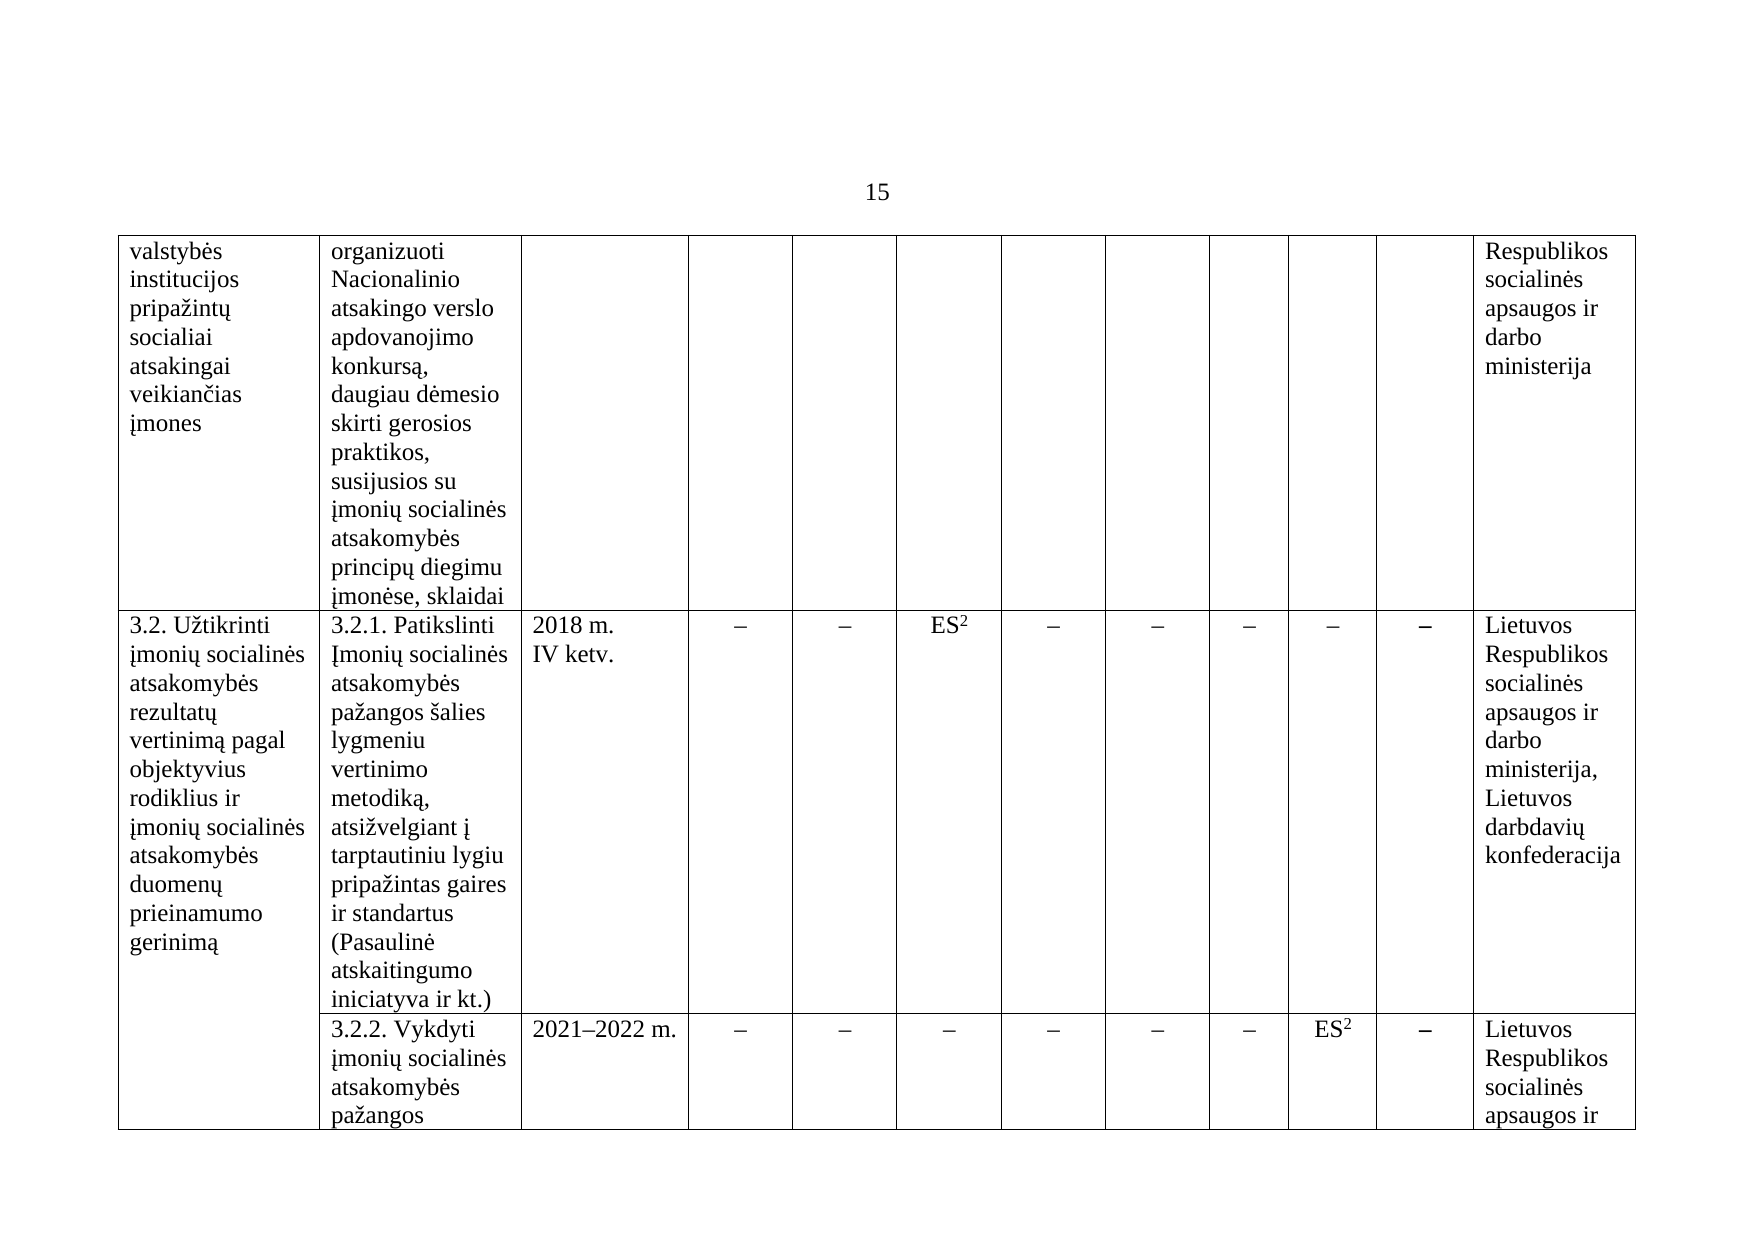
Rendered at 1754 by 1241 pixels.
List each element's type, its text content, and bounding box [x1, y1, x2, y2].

table_cell – [1106, 1014, 1209, 1129]
table_cell – [689, 611, 792, 1013]
table_cell – [793, 611, 896, 1013]
table_cell organizuoti Nacionalinio atsakingo verslo apdovanojimo konkursą, daugiau dėmesio skirti gerosios praktikos, susijusios su įmonių socialinės atsakomybės principų diegimu įmonėse, sklaidai [320, 236, 521, 609]
table_cell – [1002, 1014, 1105, 1129]
table_cell Lietuvos Respublikos socialinės apsaugos ir [1474, 1014, 1635, 1129]
table_cell [1106, 236, 1209, 609]
table_cell – [1002, 611, 1105, 1013]
table_cell – [1106, 611, 1209, 1013]
table_cell valstybės institucijos pripažintų socialiai atsakingai veikiančias įmones [119, 236, 319, 609]
table_cell – [1210, 611, 1288, 1013]
table_cell 2021–2022 m. [522, 1014, 688, 1129]
table_cell – [897, 1014, 1001, 1129]
table_cell [689, 236, 792, 609]
table_cell 2018 m. IV ketv. [522, 611, 688, 1013]
table_cell – [689, 1014, 792, 1129]
table_cell – [1210, 1014, 1288, 1129]
table_cell 3.2. Užtikrinti įmonių socialinės atsakomybės rezultatų vertinimą pagal objektyvius rodiklius ir įmonių socialinės atsakomybės duomenų prieinamumo gerinimą [119, 611, 319, 1129]
table_cell [793, 236, 896, 609]
table_cell [1210, 236, 1288, 609]
table_cell [1002, 236, 1105, 609]
table_cell ES2 [897, 611, 1001, 1013]
table_cell ES2 [1289, 1014, 1376, 1129]
table_cell – [1377, 1014, 1473, 1129]
table_cell – [1289, 611, 1376, 1013]
table_cell [897, 236, 1001, 609]
table_cell 3.2.2. Vykdyti įmonių socialinės atsakomybės pažangos [320, 1014, 521, 1129]
table_cell – [793, 1014, 896, 1129]
table_cell [522, 236, 688, 609]
table_cell – [1377, 611, 1473, 1013]
table_cell [1289, 236, 1376, 609]
table_cell 3.2.1. Patikslinti Įmonių socialinės atsakomybės pažangos šalies lygmeniu vertinimo metodiką, atsižvelgiant į tarptautiniu lygiu pripažintas gaires ir standartus (Pasaulinė atskaitingumo iniciatyva ir kt.) [320, 611, 521, 1013]
table_cell [1377, 236, 1473, 609]
table_cell Respublikos socialinės apsaugos ir darbo ministerija [1474, 236, 1635, 609]
table_cell Lietuvos Respublikos socialinės apsaugos ir darbo ministerija, Lietuvos darbdavių konfederacija [1474, 611, 1635, 1013]
